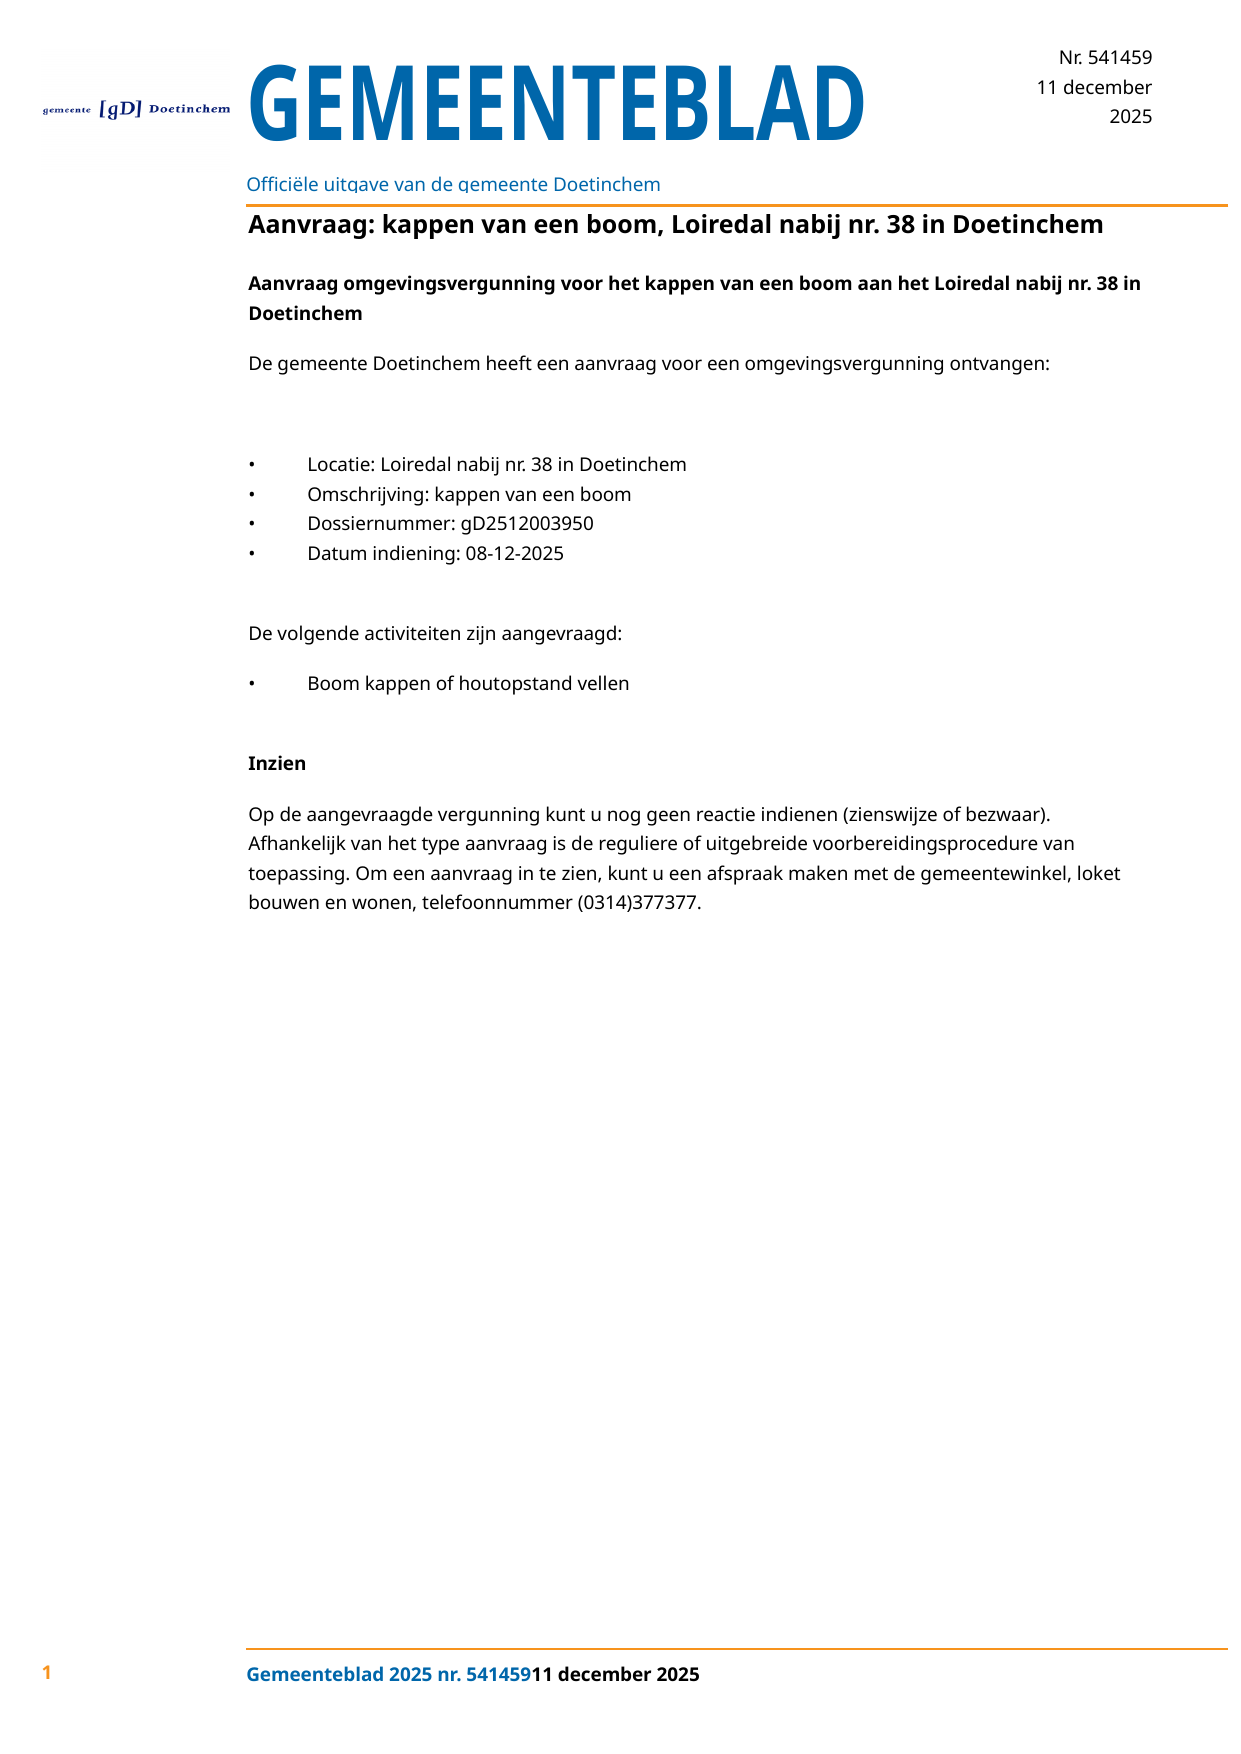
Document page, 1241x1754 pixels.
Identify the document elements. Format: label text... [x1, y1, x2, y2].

list Omschrijving: kappen van een boom [248, 481, 1152, 506]
list Boom kappen of houtopstand vellen [248, 670, 1152, 696]
list Dossiernummer: gD2512003950 [248, 510, 1152, 536]
text De gemeente Doetinchem heeft een aanvraag voor een omgevingsvergunning ontvangen: [248, 350, 1152, 376]
text Aanvraag: kappen van een boom, Loiredal nabij nr. 38 in Doetinchem [248, 207, 1152, 241]
list Locatie: Loiredal nabij nr. 38 in Doetinchem [248, 451, 1152, 477]
text Aanvraag omgevingsvergunning voor het kappen van een boom aan het Loiredal nabij nr. 38 in Doetinchem [248, 270, 1152, 326]
picture [41, 47, 231, 172]
text Inzien [248, 750, 1152, 776]
text Op de aangevraagde vergunning kunt u nog geen reactie indienen (zienswijze of bezwaar). Afhankelijk van het type aanvraag is de reguliere of uitgebreide voorbereidingsprocedure van toepassing. Om een aanvraag in te zien, kunt u een afspraak maken met de gemeentewinkel, loket bouwen en wonen, telefoonnummer (0314)377377. [248, 801, 1152, 915]
list Datum indiening: 08-12-2025 [248, 540, 1152, 566]
text De volgende activiteiten zijn aangevraagd: [248, 620, 1152, 646]
